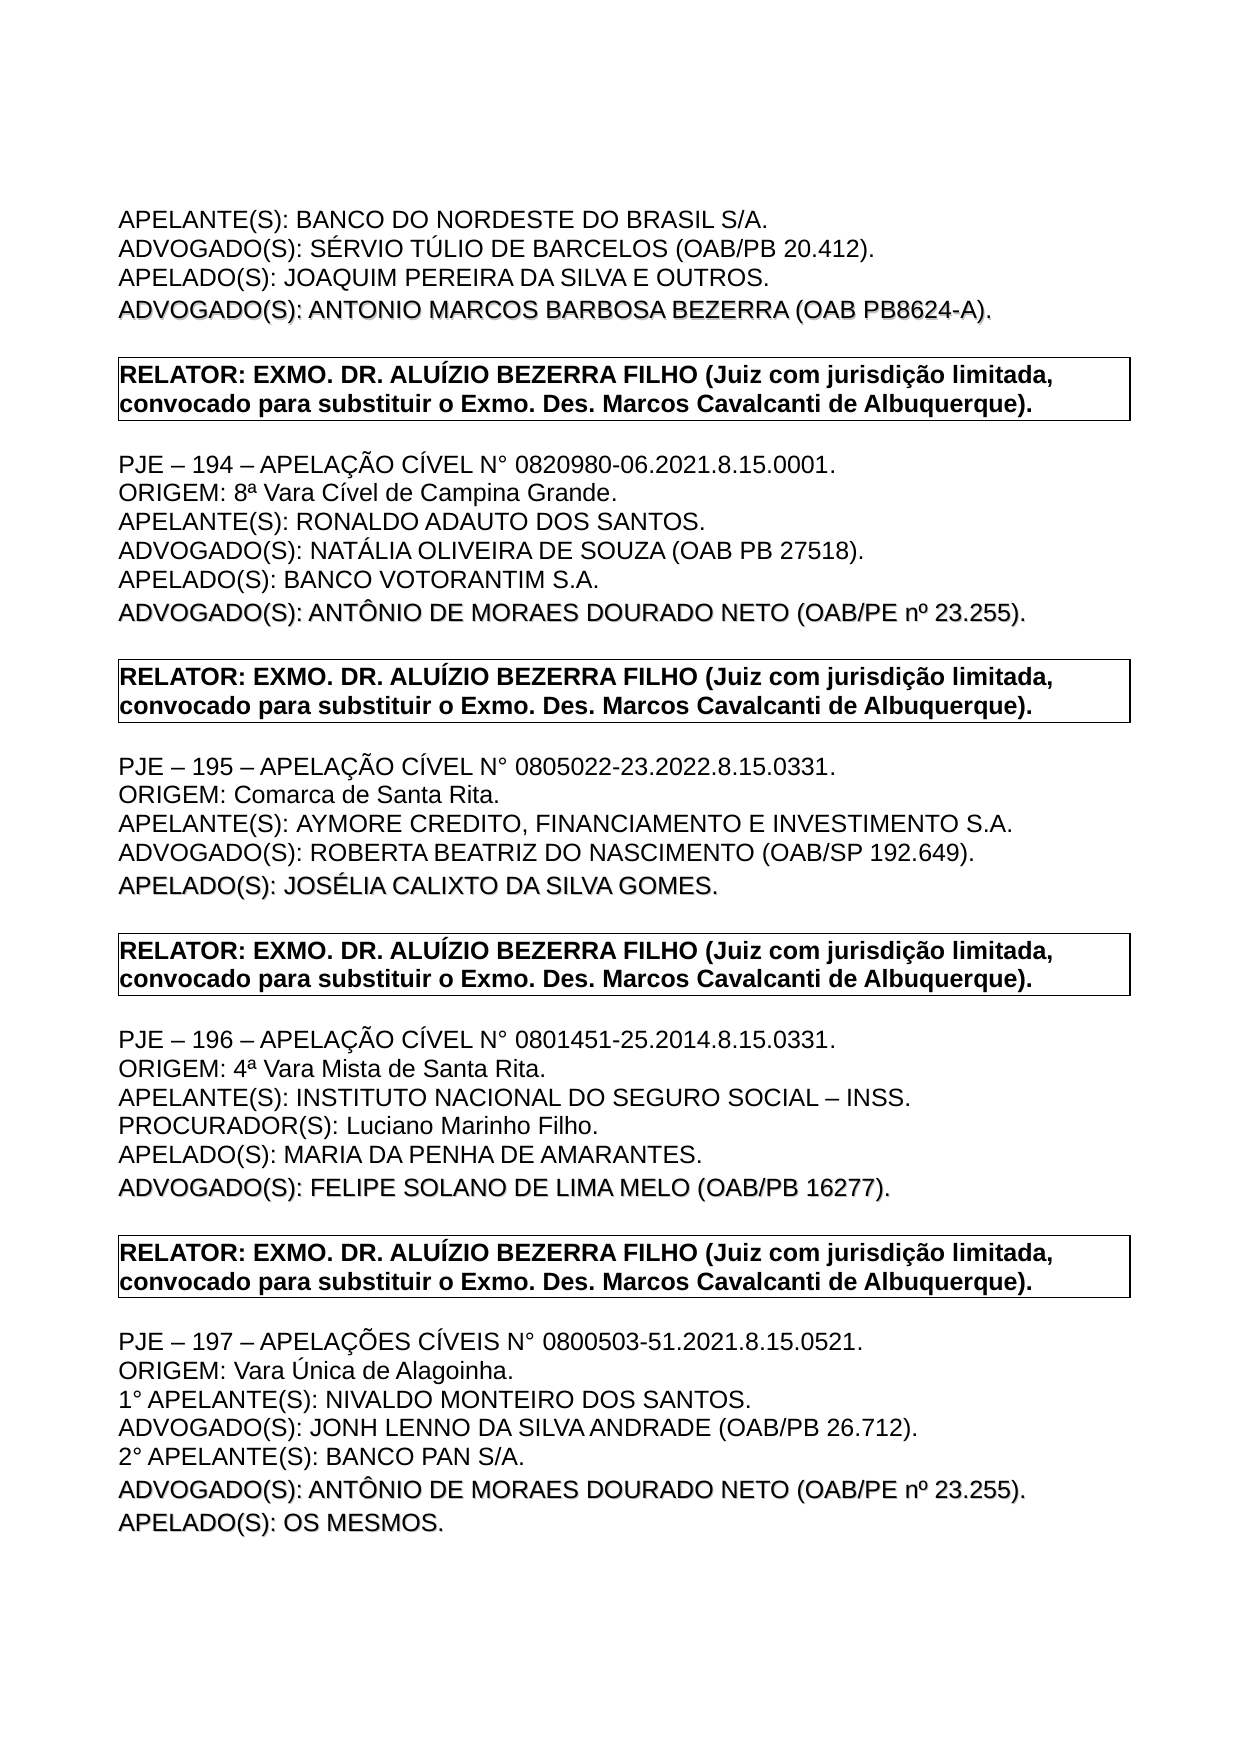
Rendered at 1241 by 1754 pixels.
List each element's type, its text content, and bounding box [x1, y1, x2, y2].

text ADVOGADO(S): ROBERTA BEATRIZ DO NASCIMENTO (OAB/SP 192.649). [118, 838, 1122, 867]
text APELANTE(S): AYMORE CREDITO, FINANCIAMENTO E INVESTIMENTO S.A. [118, 809, 1122, 838]
text APELADO(S): BANCO VOTORANTIM S.A. [118, 565, 1122, 593]
text ADVOGADO(S): JONH LENNO DA SILVA ANDRADE (OAB/PB 26.712). [118, 1413, 1122, 1442]
text RELATOR: EXMO. DR. ALUÍZIO BEZERRA FILHO (Juiz com jurisdição limitada, convocado para substituir o Exmo. Des. Marcos Cavalcanti de Albuquerque). [119, 934, 1129, 995]
text ADVOGADO(S): NATÁLIA OLIVEIRA DE SOUZA (OAB PB 27518). [118, 536, 1122, 565]
text APELADO(S): JOSÉLIA CALIXTO DA SILVA GOMES. [118, 871, 1131, 900]
text ADVOGADO(S): ANTÔNIO DE MORAES DOURADO NETO (OAB/PE nº 23.255). [118, 598, 1131, 626]
text RELATOR: EXMO. DR. ALUÍZIO BEZERRA FILHO (Juiz com jurisdição limitada, convocado para substituir o Exmo. Des. Marcos Cavalcanti de Albuquerque). [119, 660, 1129, 722]
text ORIGEM: 4ª Vara Mista de Santa Rita. [118, 1054, 1122, 1083]
text PJE – 196 – APELAÇÃO CÍVEL N° 0801451-25.2014.8.15.0331. [118, 1025, 1122, 1054]
text ADVOGADO(S): FELIPE SOLANO DE LIMA MELO (OAB/PB 16277). [118, 1173, 1131, 1202]
text 1° APELANTE(S): NIVALDO MONTEIRO DOS SANTOS. [118, 1385, 1122, 1413]
text PJE – 194 – APELAÇÃO CÍVEL N° 0820980-06.2021.8.15.0001. [118, 450, 1122, 478]
text PJE – 195 – APELAÇÃO CÍVEL N° 0805022-23.2022.8.15.0331. [118, 752, 1122, 781]
text PJE – 197 – APELAÇÕES CÍVEIS N° 0800503-51.2021.8.15.0521. [118, 1327, 1122, 1356]
text ORIGEM: 8ª Vara Cível de Campina Grande. [118, 478, 1122, 507]
text APELADO(S): OS MESMOS. [118, 1508, 1131, 1537]
text ADVOGADO(S): SÉRVIO TÚLIO DE BARCELOS (OAB/PB 20.412). [118, 234, 1122, 263]
text APELANTE(S): INSTITUTO NACIONAL DO SEGURO SOCIAL – INSS. [118, 1083, 1122, 1111]
text APELANTE(S): RONALDO ADAUTO DOS SANTOS. [118, 507, 1122, 536]
text ADVOGADO(S): ANTONIO MARCOS BARBOSA BEZERRA (OAB PB8624-A). [118, 296, 1131, 324]
text RELATOR: EXMO. DR. ALUÍZIO BEZERRA FILHO (Juiz com jurisdição limitada, convocado para substituir o Exmo. Des. Marcos Cavalcanti de Albuquerque). [119, 358, 1129, 420]
text ORIGEM: Comarca de Santa Rita. [118, 781, 1122, 809]
text ORIGEM: Vara Única de Alagoinha. [118, 1356, 1122, 1385]
text APELADO(S): MARIA DA PENHA DE AMARANTES. [118, 1140, 1122, 1169]
text ADVOGADO(S): ANTÔNIO DE MORAES DOURADO NETO (OAB/PE nº 23.255). [118, 1475, 1131, 1504]
text 2° APELANTE(S): BANCO PAN S/A. [118, 1442, 1122, 1471]
text APELADO(S): JOAQUIM PEREIRA DA SILVA E OUTROS. [118, 263, 1122, 291]
text APELANTE(S): BANCO DO NORDESTE DO BRASIL S/A. [118, 205, 1122, 234]
text PROCURADOR(S): Luciano Marinho Filho. [118, 1111, 1122, 1140]
text RELATOR: EXMO. DR. ALUÍZIO BEZERRA FILHO (Juiz com jurisdição limitada, convocado para substituir o Exmo. Des. Marcos Cavalcanti de Albuquerque). [119, 1236, 1129, 1297]
